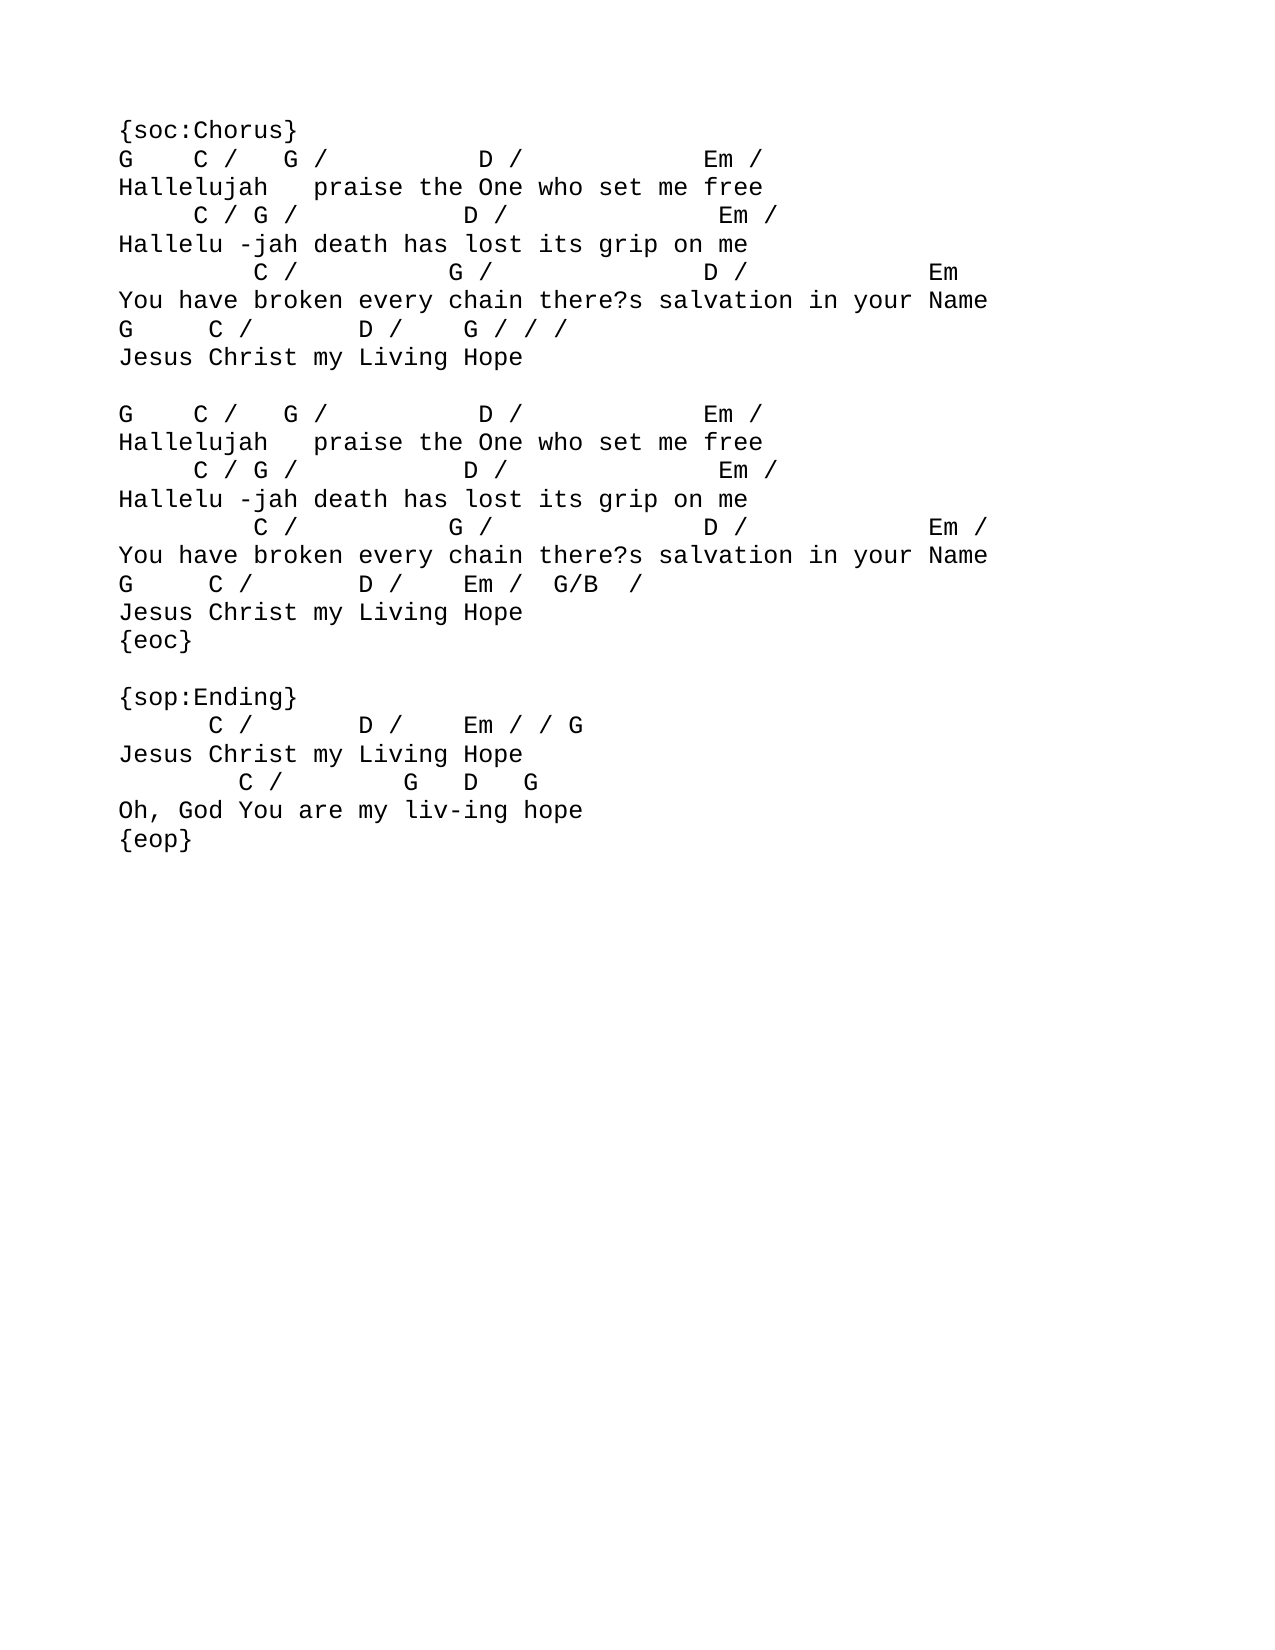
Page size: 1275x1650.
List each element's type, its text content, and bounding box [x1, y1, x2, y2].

text {soc:Chorus} G C / G / D / Em / Hallelujah praise the One who set me free C / G / D / Em / Hallelu -jah death has lost its grip on me C / G / D / Em You have broken every chain there?s salvation in your Name G C / D / G / / / Jesus Christ my Living Hope G C / G / D / Em / Hallelujah praise the One who set me free C / G / D / Em / Hallelu -jah death has lost its grip on me C / G / D / Em / You have broken every chain there?s salvation in your Name G C / D / Em / G/B / Jesus Christ my Living Hope {eoc} {sop:Ending} C / D / Em / / G Jesus Christ my Living Hope C / G D G Oh, God You are my liv-ing hope {eop} [118, 118, 1157, 855]
